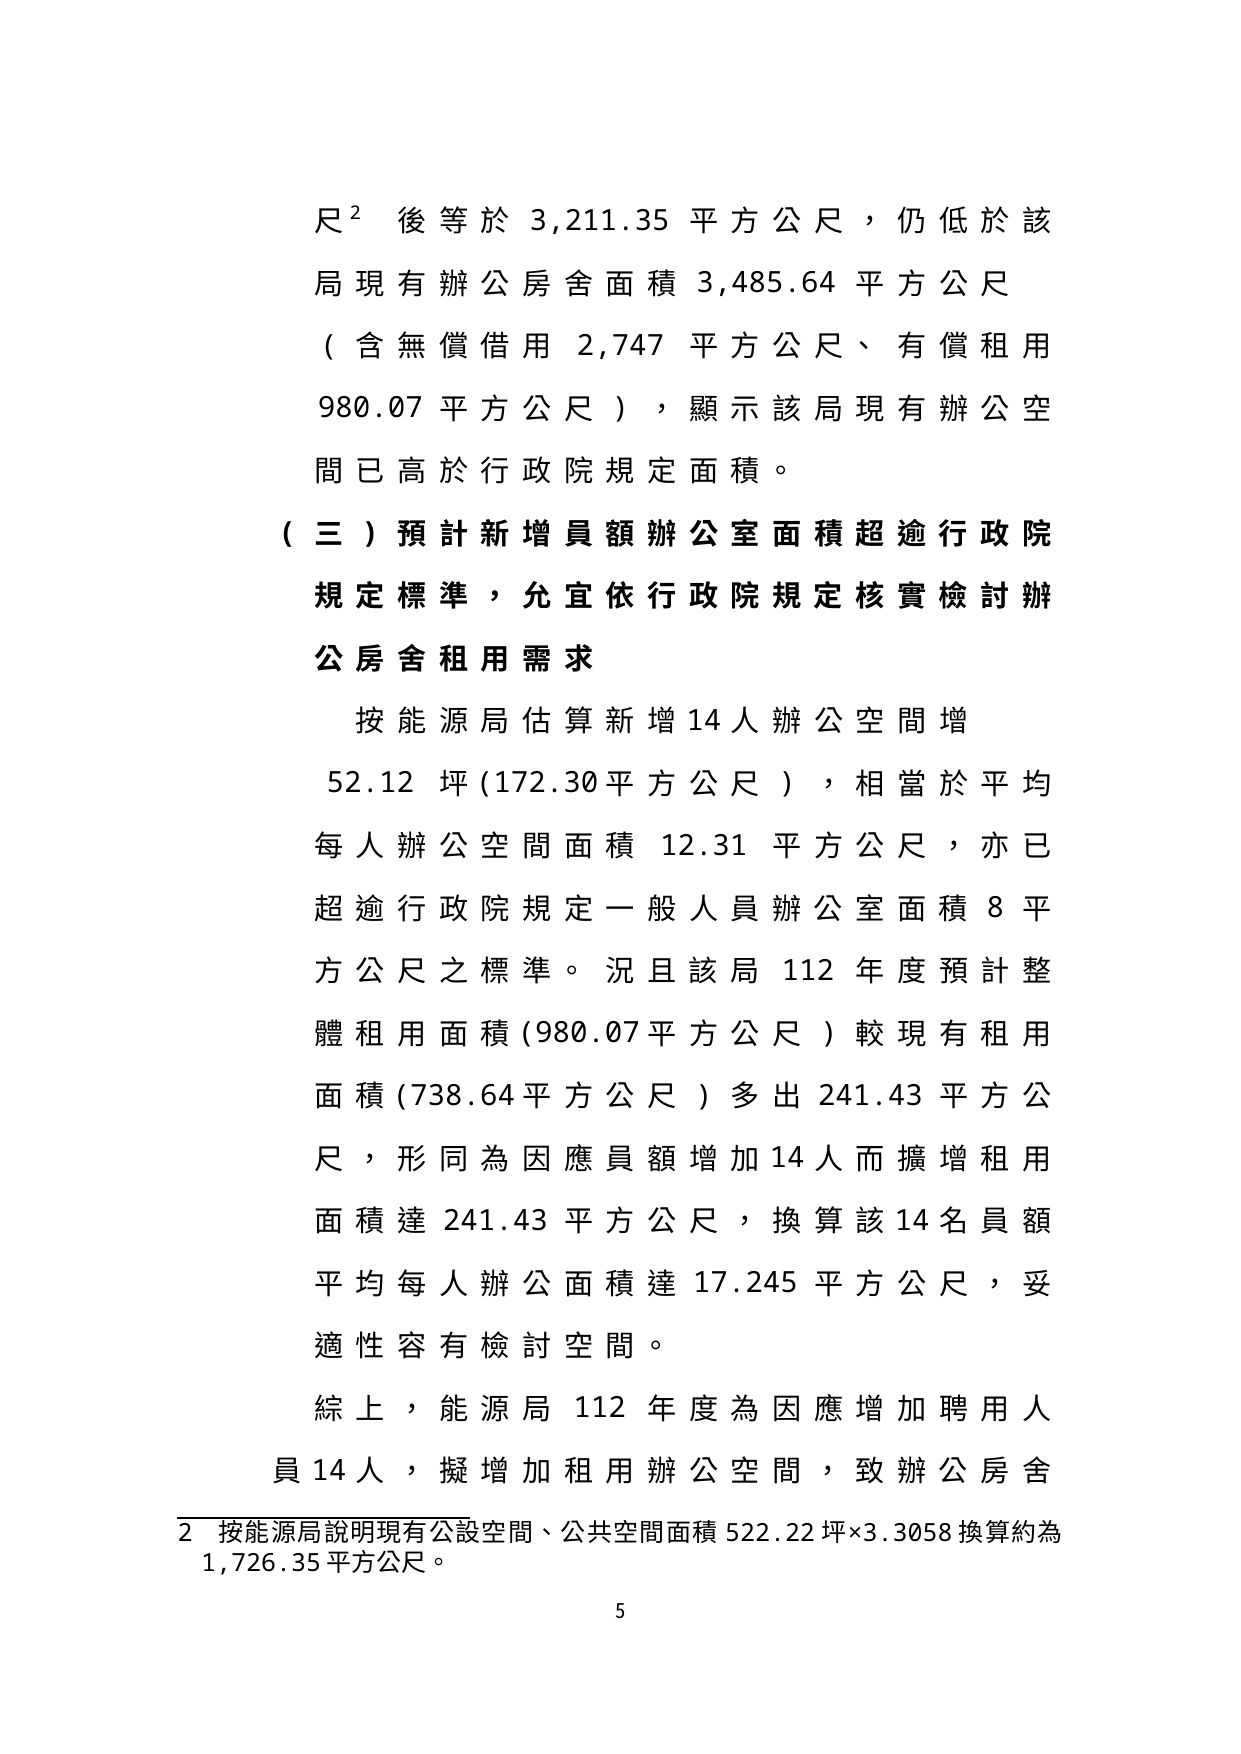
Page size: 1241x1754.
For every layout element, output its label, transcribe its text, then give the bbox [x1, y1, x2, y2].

text 惟依行政院與所屬各機關辦公處所空間及面積規劃原則附表一有關機關人員辦公室面積規劃原則規定略以：「三級機關或相當三級機關首長為60平方公尺、三級機關或相當三級機關一級內部單位正副主管為20至25平方公尺、一般人員為8平方公尺。」爰此，按該局112年度預計員額177人推算應有辦公房舍面積約1,485平方公尺，加計公共空間1,726.35平方公尺後等於3,211.35平方公尺，仍低於該局現有辦公房舍面積3,485.64平方公尺(含無償借用2,747平方公尺、有償租用980.07平方公尺)，顯示該局現有辦公空間已高於行政院規定面積。 [271, 177, 1058, 490]
text 按能源局說明現有公設空間、公共空間面積522.22坪×3.3058換算約為1,726.35平方公尺。 [177, 1518, 1063, 1577]
text 按能源局估算新增14人辦公空間增52.12坪(172.30平方公尺)，相當於平均每人辦公空間面積12.31平方公尺，亦已超逾行政院規定一般人員辦公室面積8平方公尺之標準。況且該局112年度預計整體租用面積(980.07平方公尺)較現有租用面積(738.64平方公尺)多出241.43平方公尺，形同為因應員額增加14人而擴增租用面積達241.43平方公尺，換算該14名員額平均每人辦公面積達17.245平方公尺，妥適性容有檢討空間。 [271, 677, 1058, 1365]
text (三)預計新增員額辦公室面積超逾行政院規定標準，允宜依行政院規定核實檢討辦公房舍租用需求 [242, 490, 1058, 677]
text 綜上，能源局112年度為因應增加聘用人員14人，擬增加租用辦公空間，致辦公房舍 [242, 1365, 1058, 1490]
